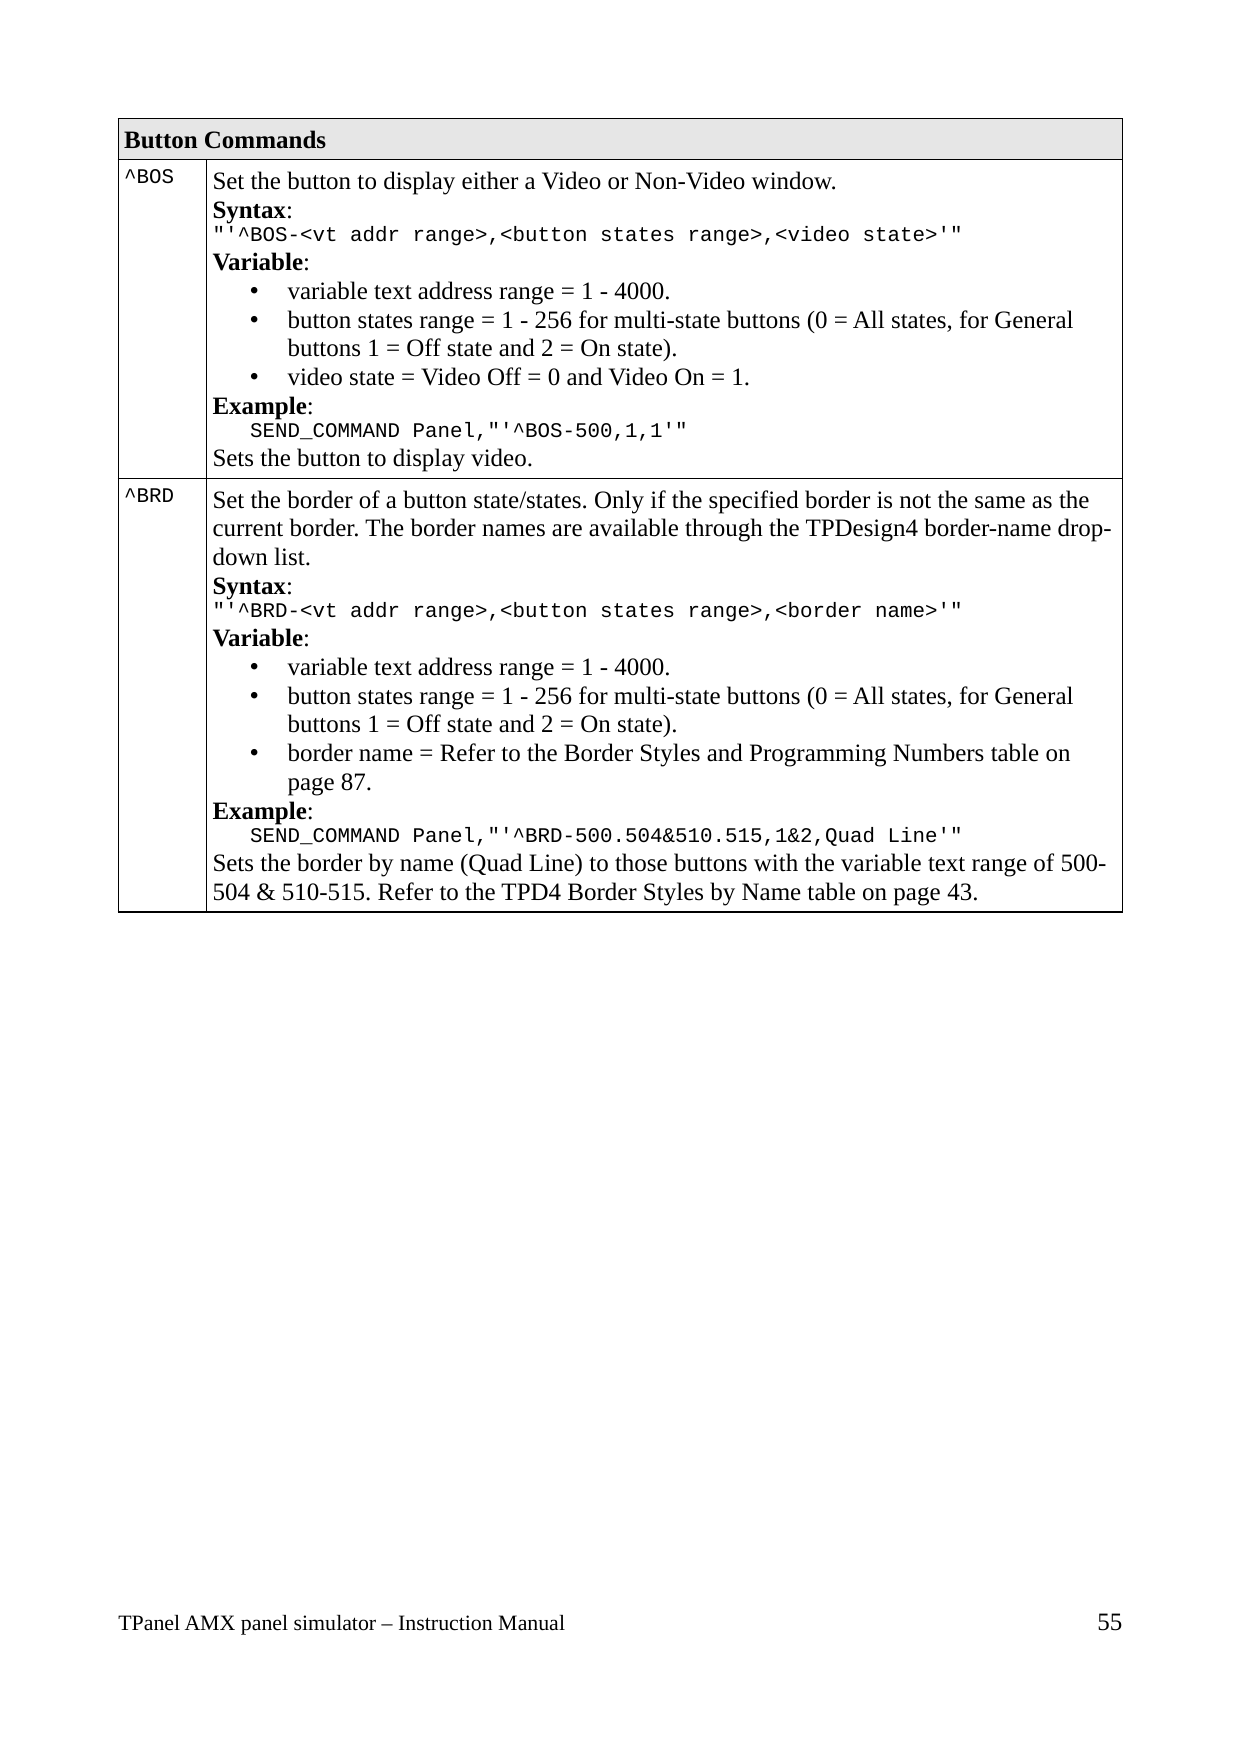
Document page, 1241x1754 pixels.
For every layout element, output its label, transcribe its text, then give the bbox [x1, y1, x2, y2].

table_cell ^BRD [119, 479, 206, 911]
table_cell Set the border of a button state/states. Only if the specified border is not the same as the current border. The border names are available through the TPDesign4 border-name drop-down list. Syntax: "'^BRD-<vt addr range>,<button states range>,<border name>'" Variable: variable text address range = 1 - 4000. button states range = 1 - 256 for multi-state buttons (0 = All states, for General buttons 1 = Off state and 2 = On state). border name = Refer to the Border Styles and Programming Numbers table on page 87. Example: SEND_COMMAND Panel,"'^BRD-500.504&510.515,1&2,Quad Line'" Sets the border by name (Quad Line) to those buttons with the variable text range of 500-504 & 510-515. Refer to the TPD4 Border Styles by Name table on page 43. [207, 479, 1122, 911]
table_cell ^BOS [119, 160, 206, 478]
table_cell Set the button to display either a Video or Non-Video window. Syntax: "'^BOS-<vt addr range>,<button states range>,<video state>'" Variable: variable text address range = 1 - 4000. button states range = 1 - 256 for multi-state buttons (0 = All states, for General buttons 1 = Off state and 2 = On state). video state = Video Off = 0 and Video On = 1. Example: SEND_COMMAND Panel,"'^BOS-500,1,1'" Sets the button to display video. [207, 160, 1122, 478]
table_header Button Commands [119, 119, 1122, 159]
